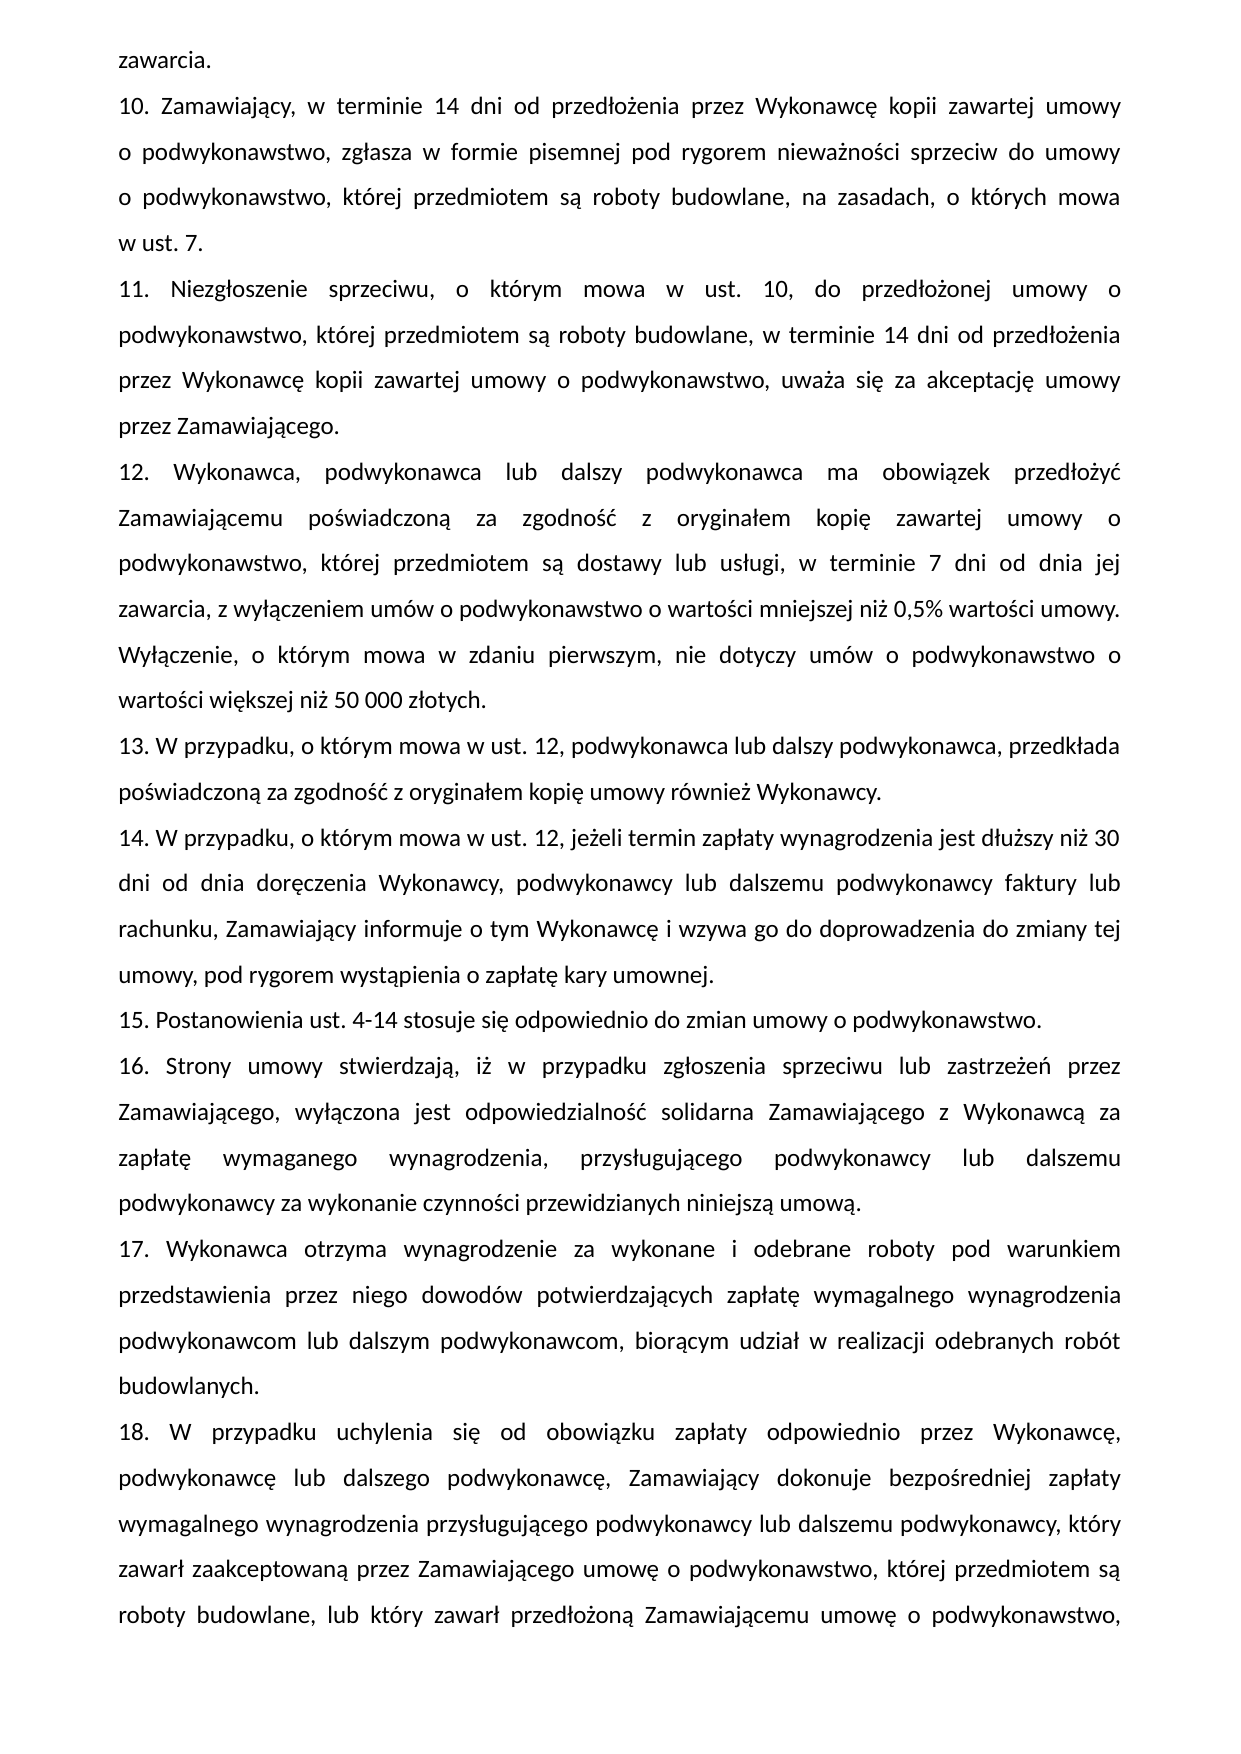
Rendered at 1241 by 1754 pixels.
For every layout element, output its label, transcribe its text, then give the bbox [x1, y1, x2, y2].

text 12. Wykonawca, podwykonawca lub dalszy podwykonawca ma obowiązek przedłożyć Zamawiającemu poświadczoną za zgodność z oryginałem kopię zawartej umowy o podwykonawstwo, której przedmiotem są dostawy lub usługi, w terminie 7 dni od dnia jej zawarcia, z wyłączeniem umów o podwykonawstwo o wartości mniejszej niż 0,5% wartości umowy. Wyłączenie, o którym mowa w zdaniu pierwszym, nie dotyczy umów o podwykonawstwo o wartości większej niż 50 000 złotych. [118, 456, 1122, 715]
text 13. W przypadku, o którym mowa w ust. 12, podwykonawca lub dalszy podwykonawca, przedkłada poświadczoną za zgodność z oryginałem kopię umowy również Wykonawcy. [118, 730, 1122, 807]
text 16. Strony umowy stwierdzają, iż w przypadku zgłoszenia sprzeciwu lub zastrzeżeń przez Zamawiającego, wyłączona jest odpowiedzialność solidarna Zamawiającego z Wykonawcą za zapłatę wymaganego wynagrodzenia, przysługującego podwykonawcy lub dalszemu podwykonawcy za wykonanie czynności przewidzianych niniejszą umową. [118, 1050, 1122, 1218]
text 14. W przypadku, o którym mowa w ust. 12, jeżeli termin zapłaty wynagrodzenia jest dłuższy niż 30 dni od dnia doręczenia Wykonawcy, podwykonawcy lub dalszemu podwykonawcy faktury lub rachunku, Zamawiający informuje o tym Wykonawcę i wzywa go do doprowadzenia do zmiany tej umowy, pod rygorem wystąpienia o zapłatę kary umownej. [118, 822, 1122, 989]
text 11. Niezgłoszenie sprzeciwu, o którym mowa w ust. 10, do przedłożonej umowy o podwykonawstwo, której przedmiotem są roboty budowlane, w terminie 14 dni od przedłożenia przez Wykonawcę kopii zawartej umowy o podwykonawstwo, uważa się za akceptację umowy przez Zamawiającego. [118, 273, 1122, 441]
text 10. Zamawiający, w terminie 14 dni od przedłożenia przez Wykonawcę kopii zawartej umowy o podwykonawstwo, zgłasza w formie pisemnej pod rygorem nieważności sprzeciw do umowy o podwykonawstwo, której przedmiotem są roboty budowlane, na zasadach, o których mowa w ust. 7. [118, 90, 1122, 258]
text zawarcia. [118, 44, 1122, 75]
text 17. Wykonawca otrzyma wynagrodzenie za wykonane i odebrane roboty pod warunkiem przedstawienia przez niego dowodów potwierdzających zapłatę wymagalnego wynagrodzenia podwykonawcom lub dalszym podwykonawcom, biorącym udział w realizacji odebranych robót budowlanych. [118, 1233, 1122, 1401]
text 18. W przypadku uchylenia się od obowiązku zapłaty odpowiednio przez Wykonawcę, podwykonawcę lub dalszego podwykonawcę, Zamawiający dokonuje bezpośredniej zapłaty wymagalnego wynagrodzenia przysługującego podwykonawcy lub dalszemu podwykonawcy, który zawarł zaakceptowaną przez Zamawiającego umowę o podwykonawstwo, której przedmiotem są roboty budowlane, lub który zawarł przedłożoną Zamawiającemu umowę o podwykonawstwo, [118, 1416, 1122, 1630]
text 15. Postanowienia ust. 4-14 stosuje się odpowiednio do zmian umowy o podwykonawstwo. [118, 1005, 1122, 1035]
